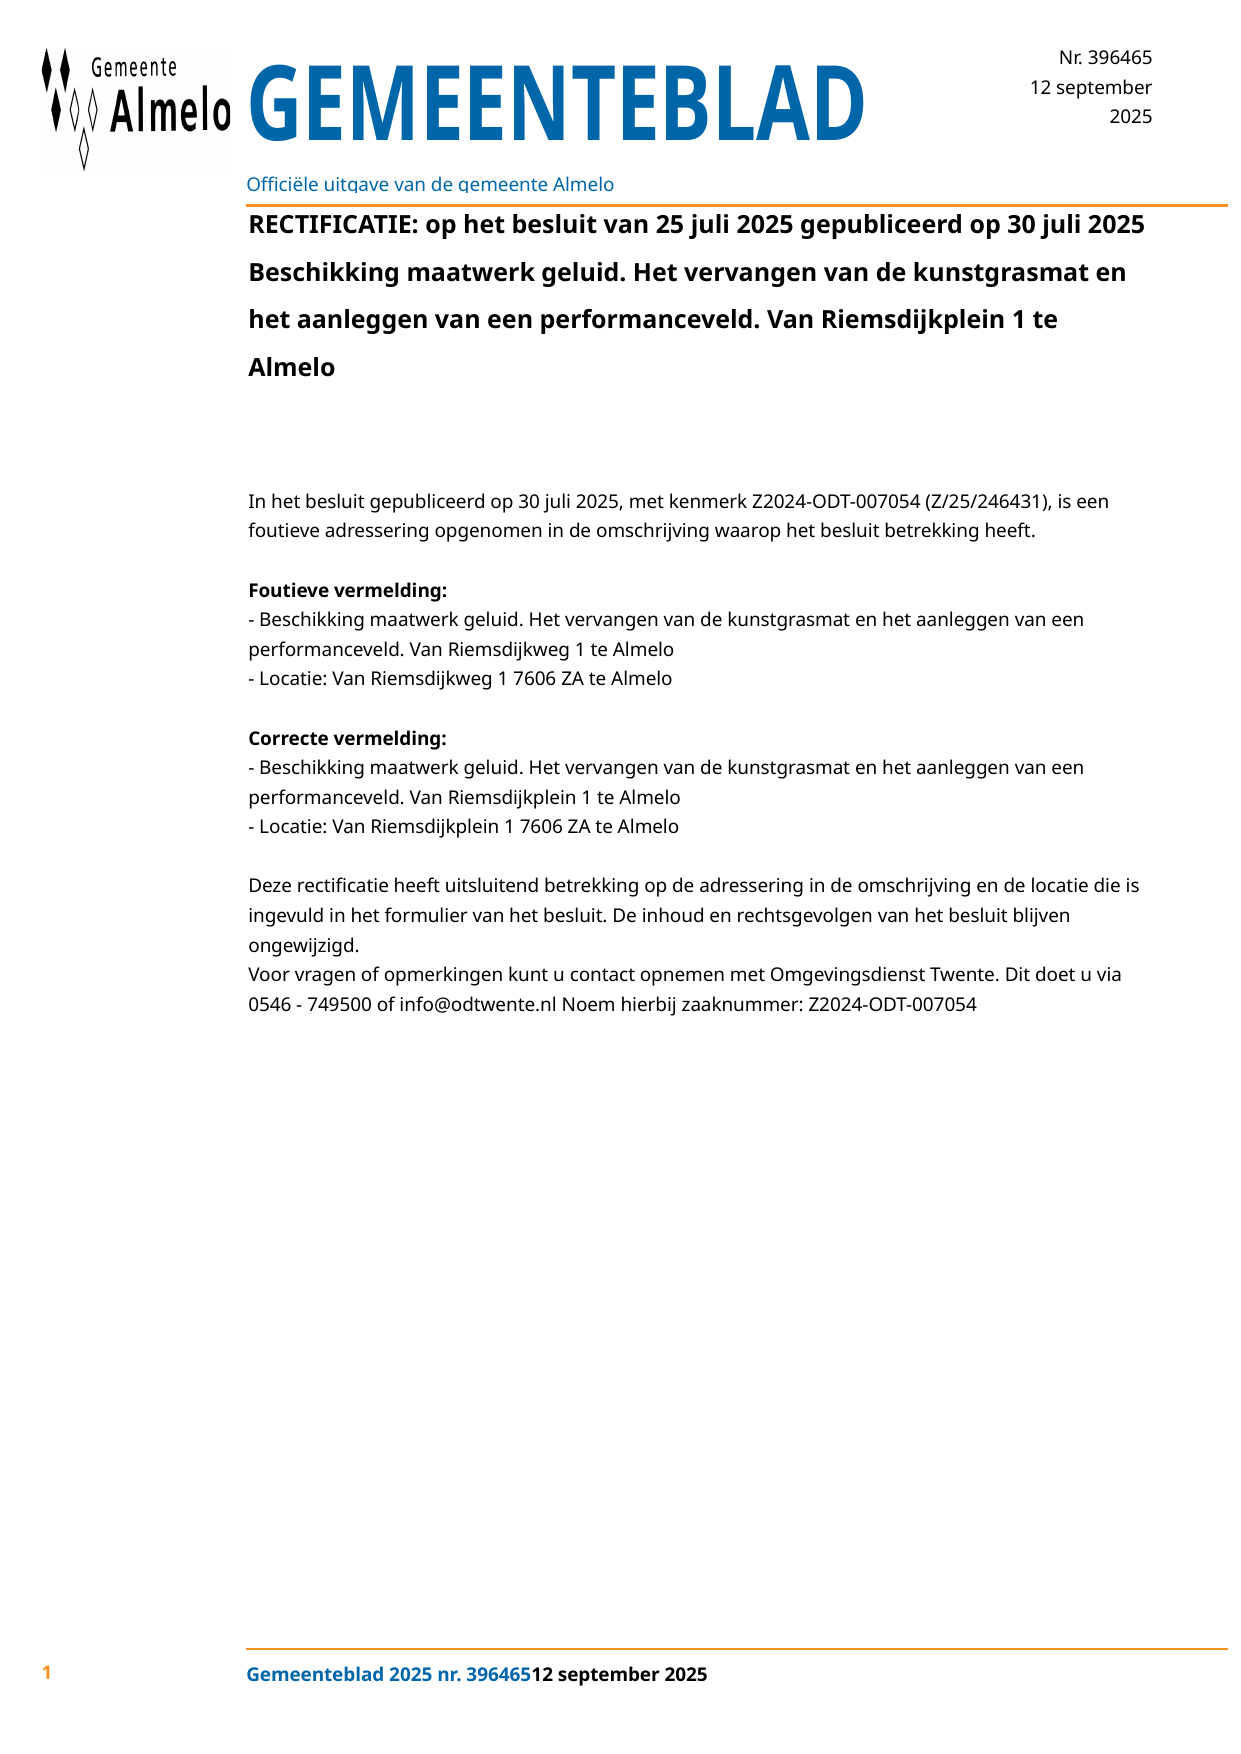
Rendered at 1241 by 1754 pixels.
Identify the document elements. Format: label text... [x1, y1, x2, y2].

text Foutieve vermelding: [248, 577, 1152, 603]
text - Locatie: Van Riemsdijkweg 1 7606 ZA te Almelo [248, 666, 1152, 691]
picture [41, 47, 231, 172]
text Correcte vermelding: [248, 725, 1152, 751]
text - Locatie: Van Riemsdijkplein 1 7606 ZA te Almelo [248, 813, 1152, 839]
text - Beschikking maatwerk geluid. Het vervangen van de kunstgrasmat en het aanleggen van een performanceveld. Van Riemsdijkplein 1 te Almelo [248, 754, 1152, 810]
text - Beschikking maatwerk geluid. Het vervangen van de kunstgrasmat en het aanleggen van een performanceveld. Van Riemsdijkweg 1 te Almelo [248, 606, 1152, 662]
text Deze rectificatie heeft uitsluitend betrekking op de adressering in de omschrijving en de locatie die is ingevuld in het formulier van het besluit. De inhoud en rechtsgevolgen van het besluit blijven ongewijzigd. [248, 873, 1152, 958]
text Voor vragen of opmerkingen kunt u contact opnemen met Omgevingsdienst Twente. Dit doet u via 0546 - 749500 of info@odtwente.nl Noem hierbij zaaknummer: Z2024-ODT-007054 [248, 961, 1152, 1017]
text In het besluit gepubliceerd op 30 juli 2025, met kenmerk Z2024-ODT-007054 (Z/25/246431), is een foutieve adressering opgenomen in de omschrijving waarop het besluit betrekking heeft. [248, 488, 1152, 543]
text RECTIFICATIE: op het besluit van 25 juli 2025 gepubliceerd op 30 juli 2025 Beschikking maatwerk geluid. Het vervangen van de kunstgrasmat en het aanleggen van een performanceveld. Van Riemsdijkplein 1 te Almelo [248, 207, 1152, 384]
